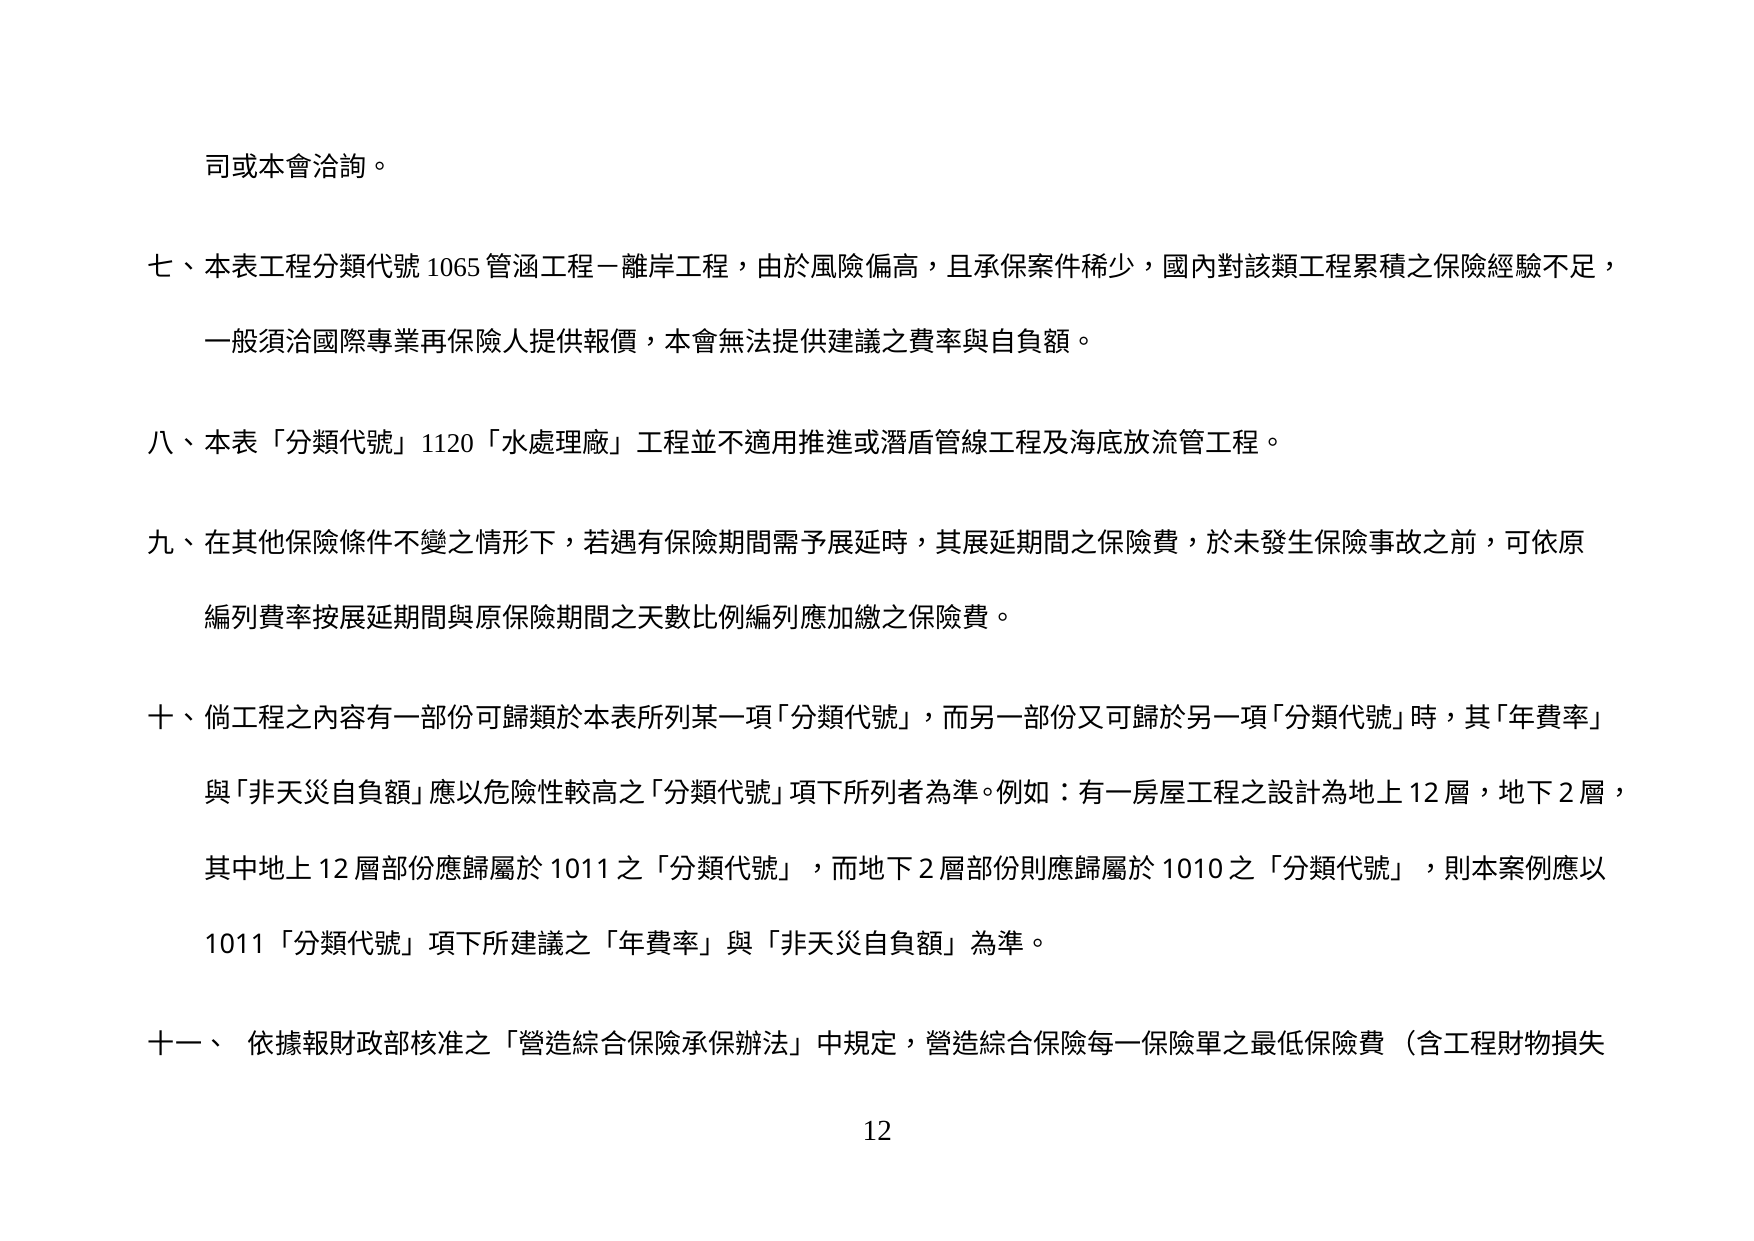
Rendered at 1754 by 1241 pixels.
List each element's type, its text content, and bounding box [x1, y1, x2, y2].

list 司或本會洽詢。 [148, 127, 1606, 202]
list 在其他保險條件不變之情形下，若遇有保險期間需予展延時，其展延期間之保險費，於未發生保險事故之前，可依原編列費率按展延期間與原保險期間之天數比例編列應加繳之保險費。 [148, 503, 1606, 653]
list 本表工程分類代號1065管涵工程－離岸工程，由於風險偏高，且承保案件稀少，國內對該類工程累積之保險經驗不足，一般須洽國際專業再保險人提供報價，本會無法提供建議之費率與自負額。 [148, 227, 1606, 378]
list 本表「分類代號」1120「水處理廠」工程並不適用推進或潛盾管線工程及海底放流管工程。 [148, 403, 1606, 478]
list 依據報財政部核准之「營造綜合保險承保辦法」中規定，營造綜合保險每一保險單之最低保險費（含工程財物損失 [148, 1004, 1606, 1079]
list 倘工程之內容有一部份可歸類於本表所列某一項「分類代號」，而另一部份又可歸於另一項「分類代號」時，其「年費率」與「非天災自負額」應以危險性較高之「分類代號」項下所列者為準。例如：有一房屋工程之設計為地上12層，地下2層，其中地上12層部份應歸屬於1011之「分類代號」，而地下2層部份則應歸屬於1010之「分類代號」，則本案例應以1011「分類代號」項下所建議之「年費率」與「非天災自負額」為準。 [148, 678, 1606, 979]
